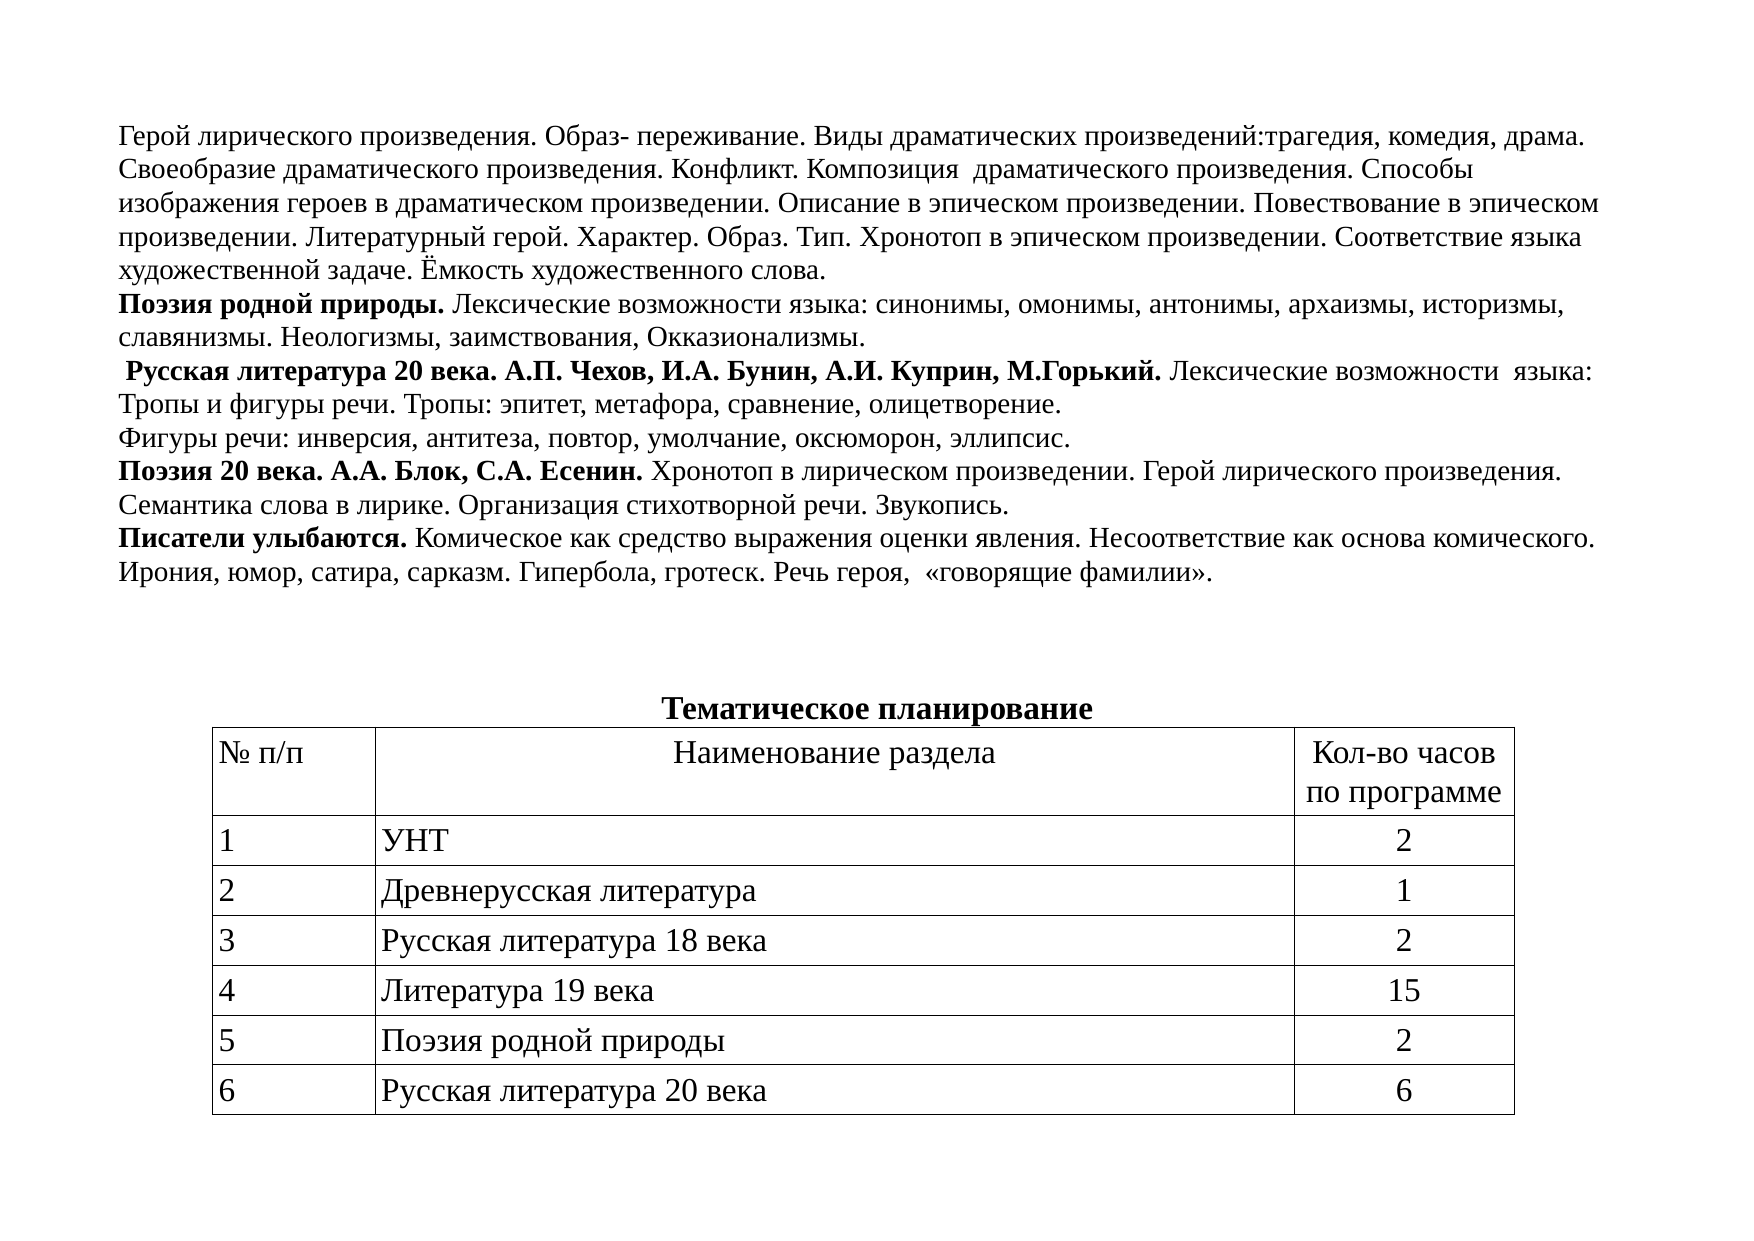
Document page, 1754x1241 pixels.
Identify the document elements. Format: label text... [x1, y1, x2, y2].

table_cell Литература 19 века [376, 966, 1294, 1014]
table_cell Русская литература 18 века [376, 916, 1294, 964]
table_cell 6 [213, 1065, 375, 1114]
table_cell 3 [213, 916, 375, 964]
text Своеобразие драматического произведения. Конфликт. Композиция драматического произведения. Способы изображения героев в драматическом произведении. Описание в эпическом произведении. Повествование в эпическом произведении. Литературный герой. Характер. Образ. Тип. Хронотоп в эпическом произведении. Соответствие языка художественной задаче. Ёмкость художественного слова. [118, 152, 1636, 286]
text Поэзия родной природы. Лексические возможности языка: синонимы, омонимы, антонимы, архаизмы, историзмы, славянизмы. Неологизмы, заимствования, Окказионализмы. [118, 286, 1636, 353]
table_header № п/п [213, 728, 375, 815]
table_cell 1 [1295, 866, 1514, 915]
table_header Наименование раздела [376, 728, 1294, 815]
table_cell 5 [213, 1016, 375, 1064]
table_cell 6 [1295, 1065, 1514, 1114]
table_cell 1 [213, 816, 375, 865]
table_cell 2 [1295, 1016, 1514, 1064]
text Тропы и фигуры речи. Тропы: эпитет, метафора, сравнение, олицетворение. [118, 386, 1636, 420]
table_cell Русская литература 20 века [376, 1065, 1294, 1114]
text Тематическое планирование [118, 688, 1636, 727]
text Русская литература 20 века. А.П. Чехов, И.А. Бунин, А.И. Куприн, М.Горький. Лексические возможности языка: [118, 353, 1636, 386]
table_cell 2 [213, 866, 375, 915]
table_cell 2 [1295, 816, 1514, 865]
table_cell 4 [213, 966, 375, 1014]
text Писатели улыбаются. Комическое как средство выражения оценки явления. Несоответствие как основа комического. Ирония, юмор, сатира, сарказм. Гипербола, гротеск. Речь героя, «говорящие фамилии». [118, 521, 1636, 588]
table_cell Поэзия родной природы [376, 1016, 1294, 1064]
table_cell 2 [1295, 916, 1514, 964]
table_header Кол-во часов по программе [1295, 728, 1514, 815]
text Поэзия 20 века. А.А. Блок, С.А. Есенин. Хронотоп в лирическом произведении. Герой лирического произведения. Семантика слова в лирике. Организация стихотворной речи. Звукопись. [118, 453, 1636, 521]
table_cell 15 [1295, 966, 1514, 1014]
table_cell Древнерусская литература [376, 866, 1294, 915]
text Фигуры речи: инверсия, антитеза, повтор, умолчание, оксюморон, эллипсис. [118, 420, 1636, 453]
table_cell УНТ [376, 816, 1294, 865]
text Герой лирического произведения. Образ- переживание. Виды драматических произведений:трагедия, комедия, драма. [118, 118, 1636, 152]
